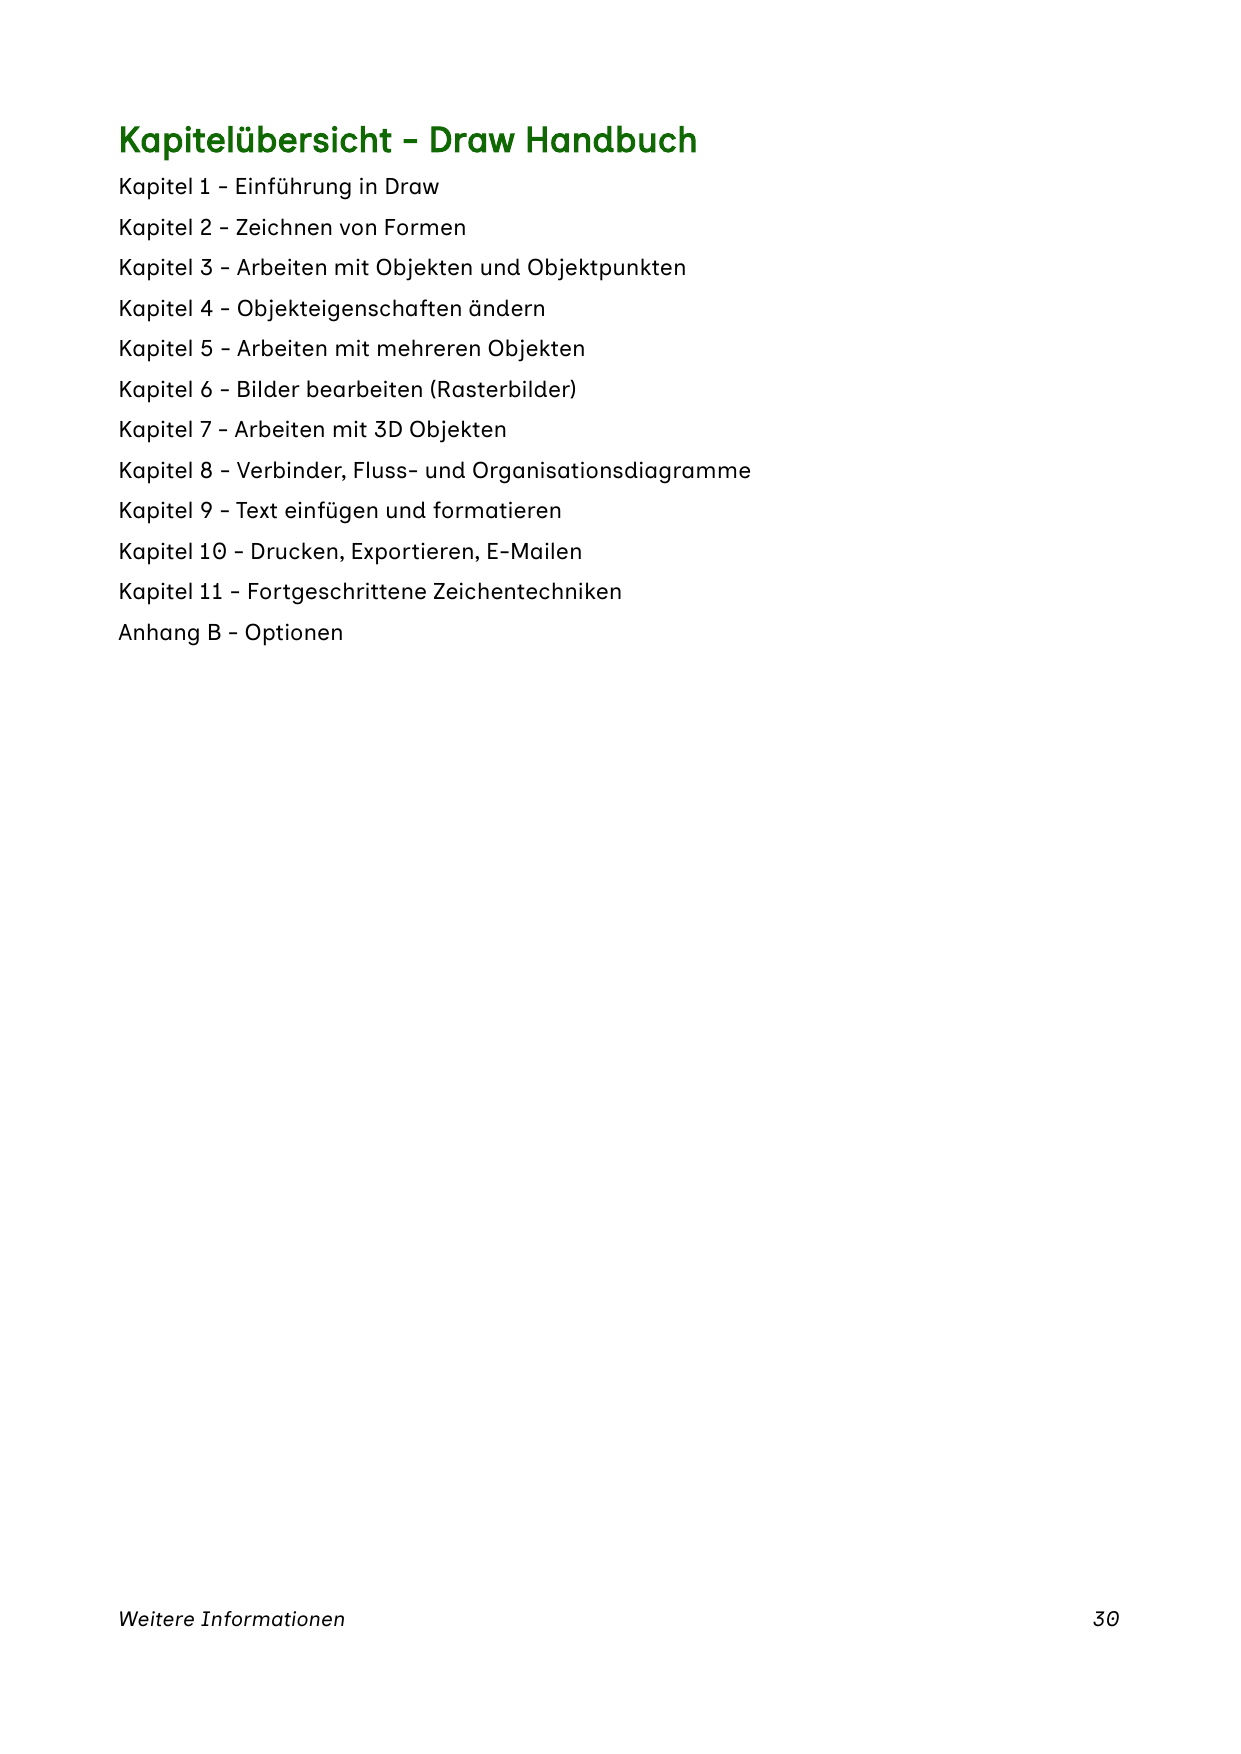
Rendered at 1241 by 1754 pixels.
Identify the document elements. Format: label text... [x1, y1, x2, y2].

text Kapitel 4 - Objekteigenschaften ändern [118, 294, 1122, 322]
text Kapitel 10 - Drucken, Exportieren, E-Mailen [118, 537, 1122, 565]
text Kapitel 7 - Arbeiten mit 3D Objekten [118, 416, 1122, 443]
text Kapitel 8 - Verbinder, Fluss- und Organisationsdiagramme [118, 456, 1122, 484]
text Kapitel 1 - Einführung in Draw [118, 172, 1122, 200]
text Kapitel 5 - Arbeiten mit mehreren Objekten [118, 334, 1122, 362]
text Kapitel 3 - Arbeiten mit Objekten und Objektpunkten [118, 253, 1122, 281]
text Kapitel 6 - Bilder bearbeiten (Rasterbilder) [118, 375, 1122, 403]
text Kapitel 9 - Text einfügen und formatieren [118, 497, 1122, 524]
text Anhang B - Optionen [118, 618, 1122, 646]
subtitle Kapitelübersicht - Draw Handbuch [118, 118, 1122, 161]
text Kapitel 2 - Zeichnen von Formen [118, 213, 1122, 241]
text Kapitel 11 - Fortgeschrittene Zeichentechniken [118, 578, 1122, 606]
